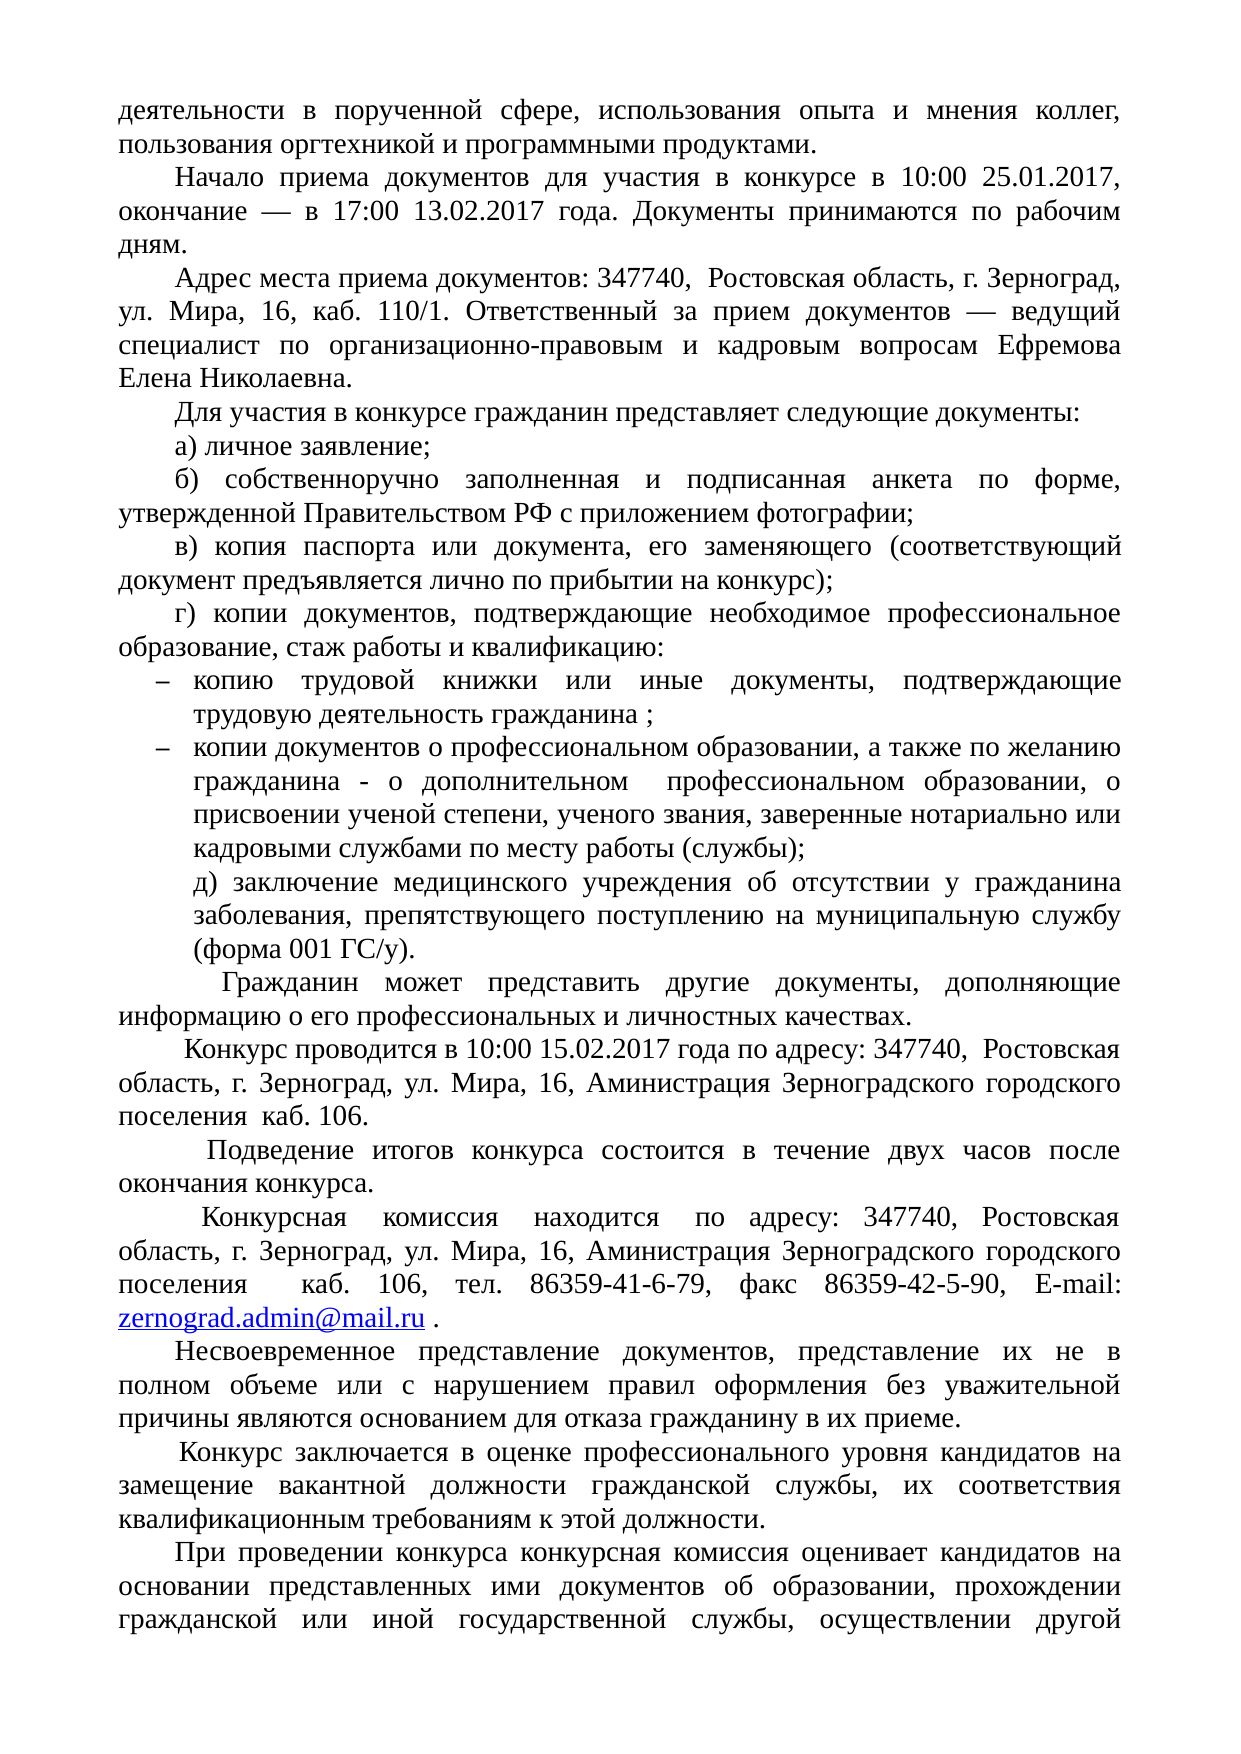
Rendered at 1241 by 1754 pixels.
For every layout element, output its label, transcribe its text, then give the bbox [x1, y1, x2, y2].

text деятельности в порученной сфере, использования опыта и мнения коллег, пользования оргтехникой и программными продуктами. [118, 92, 1122, 159]
text Конкурс заключается в оценке профессионального уровня кандидатов на замещение вакантной должности гражданской службы, их соответствия квалификационным требованиям к этой должности. [118, 1434, 1122, 1534]
text Начало приема документов для участия в конкурсе в 10:00 25.01.2017, окончание — в 17:00 13.02.2017 года. Документы принимаются по рабочим дням. [118, 159, 1122, 260]
text г) копии документов, подтверждающие необходимое профессиональное образование, стаж работы и квалификацию: [118, 595, 1122, 662]
text Для участия в конкурсе гражданин представляет следующие документы: [118, 394, 1122, 428]
text При проведении конкурса конкурсная комиссия оценивает кандидатов на основании представленных ими документов об образовании, прохождении гражданской или иной государственной службы, осуществлении другой [118, 1534, 1122, 1635]
list д) заключение медицинского учреждения об отсутствии у гражданина заболевания, препятствующего поступлению на муниципальную службу (форма 001 ГС/у). [156, 864, 1122, 964]
list копии документов о профессиональном образовании, а также по желанию гражданина - о дополнительном профессиональном образовании, о присвоении ученой степени, ученого звания, заверенные нотариально или кадровыми службами по месту работы (службы); [156, 729, 1122, 864]
text Подведение итогов конкурса состоится в течение двух часов после окончания конкурса. [118, 1132, 1122, 1199]
text б) собственноручно заполненная и подписанная анкета по форме, утвержденной Правительством РФ с приложением фотографии; [118, 461, 1122, 528]
text Несвоевременное представление документов, представление их не в полном объеме или с нарушением правил оформления без уважительной причины являются основанием для отказа гражданину в их приеме. [118, 1333, 1122, 1434]
text Конкурсная комиссия находится по адресу: 347740, Ростовская область, г. Зерноград, ул. Мира, 16, Аминистрация Зерноградского городского поселения каб. 106, тел. 86359-41-6-79, факс 86359-42-5-90, E-mail: zernograd.admin@mail.ru . [118, 1199, 1122, 1333]
list копию трудовой книжки или иные документы, подтверждающие трудовую деятельность гражданина ; [156, 662, 1122, 729]
text а) личное заявление; [118, 428, 1122, 461]
text в) копия паспорта или документа, его заменяющего (соответствующий документ предъявляется лично по прибытии на конкурс); [118, 528, 1122, 595]
text Гражданин может представить другие документы, дополняющие информацию о его профессиональных и личностных качествах. [118, 964, 1122, 1031]
text Конкурс проводится в 10:00 15.02.2017 года по адресу: 347740, Ростовская область, г. Зерноград, ул. Мира, 16, Аминистрация Зерноградского городского поселения каб. 106. [118, 1031, 1122, 1132]
text Адрес места приема документов: 347740, Ростовская область, г. Зерноград, ул. Мира, 16, каб. 110/1. Ответственный за прием документов — ведущий специалист по организационно-правовым и кадровым вопросам Ефремова Елена Николаевна. [118, 260, 1122, 394]
